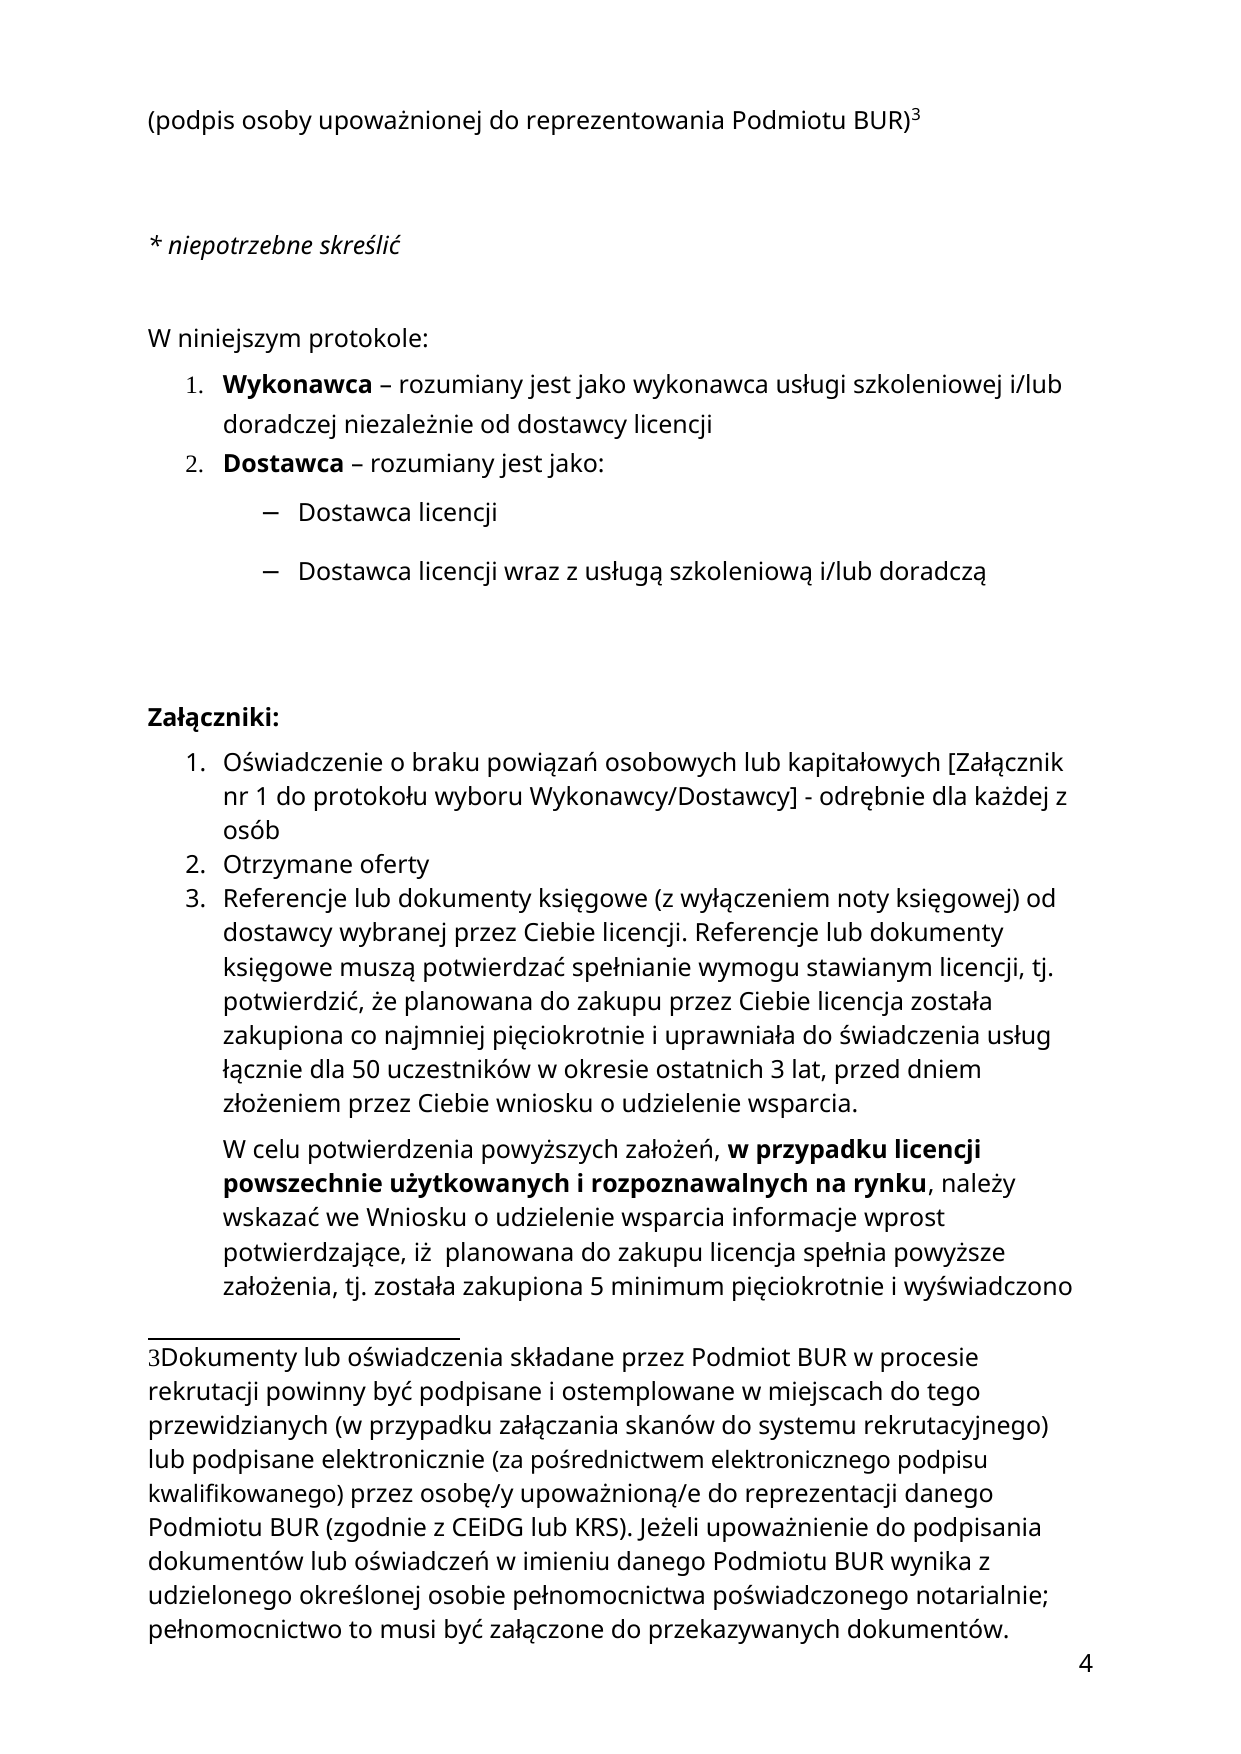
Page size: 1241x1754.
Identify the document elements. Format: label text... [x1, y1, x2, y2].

text * niepotrzebne skreślić [148, 227, 1093, 261]
text W celu potwierdzenia powyższych założeń, w przypadku licencji powszechnie użytkowanych i rozpoznawalnych na rynku, należy wskazać we Wniosku o udzielenie wsparcia informacje wprost potwierdzające, iż planowana do zakupu licencja spełnia powyższe założenia, tj. została zakupiona 5 minimum pięciokrotnie i wyświadczono [223, 1132, 1093, 1302]
list Oświadczenie o braku powiązań osobowych lub kapitałowych [Załącznik nr 1 do protokołu wyboru Wykonawcy/Dostawcy] - odrębnie dla każdej z osób [185, 745, 1093, 847]
list Wykonawca – rozumiany jest jako wykonawca usługi szkoleniowej i/lub doradczej niezależnie od dostawcy licencji [185, 367, 1093, 440]
text W niniejszym protokole: [148, 321, 1093, 354]
list Referencje lub dokumenty księgowe (z wyłączeniem noty księgowej) od dostawcy wybranej przez Ciebie licencji. Referencje lub dokumenty księgowe muszą potwierdzać spełnianie wymogu stawianym licencji, tj. potwierdzić, że planowana do zakupu przez Ciebie licencja została zakupiona co najmniej pięciokrotnie i uprawniała do świadczenia usług łącznie dla 50 uczestników w okresie ostatnich 3 lat, przed dniem złożeniem przez Ciebie wniosku o udzielenie wsparcia. [185, 881, 1093, 1119]
list Otrzymane oferty [185, 847, 1093, 881]
list Dostawca – rozumiany jest jako: [185, 445, 1093, 479]
text (podpis osoby upoważnionej do reprezentowania Podmiotu BUR) [148, 102, 1093, 137]
text Dokumenty lub oświadczenia składane przez Podmiot BUR w procesie rekrutacji powinny być podpisane i ostemplowane w miejscach do tego przewidzianych (w przypadku załączania skanów do systemu rekrutacyjnego) lub podpisane elektronicznie (za pośrednictwem elektronicznego podpisu kwalifikowanego) przez osobę/y upoważnioną/e do reprezentacji danego Podmiotu BUR (zgodnie z CEiDG lub KRS). Jeżeli upoważnienie do podpisania dokumentów lub oświadczeń w imieniu danego Podmiotu BUR wynika z udzielonego określonej osobie pełnomocnictwa poświadczonego notarialnie; pełnomocnictwo to musi być załączone do przekazywanych dokumentów. [148, 1339, 1093, 1646]
list Dostawca licencji wraz z usługą szkoleniową i/lub doradczą [260, 543, 1093, 595]
list Dostawca licencji [260, 484, 1093, 536]
text Załączniki: [148, 699, 1093, 733]
